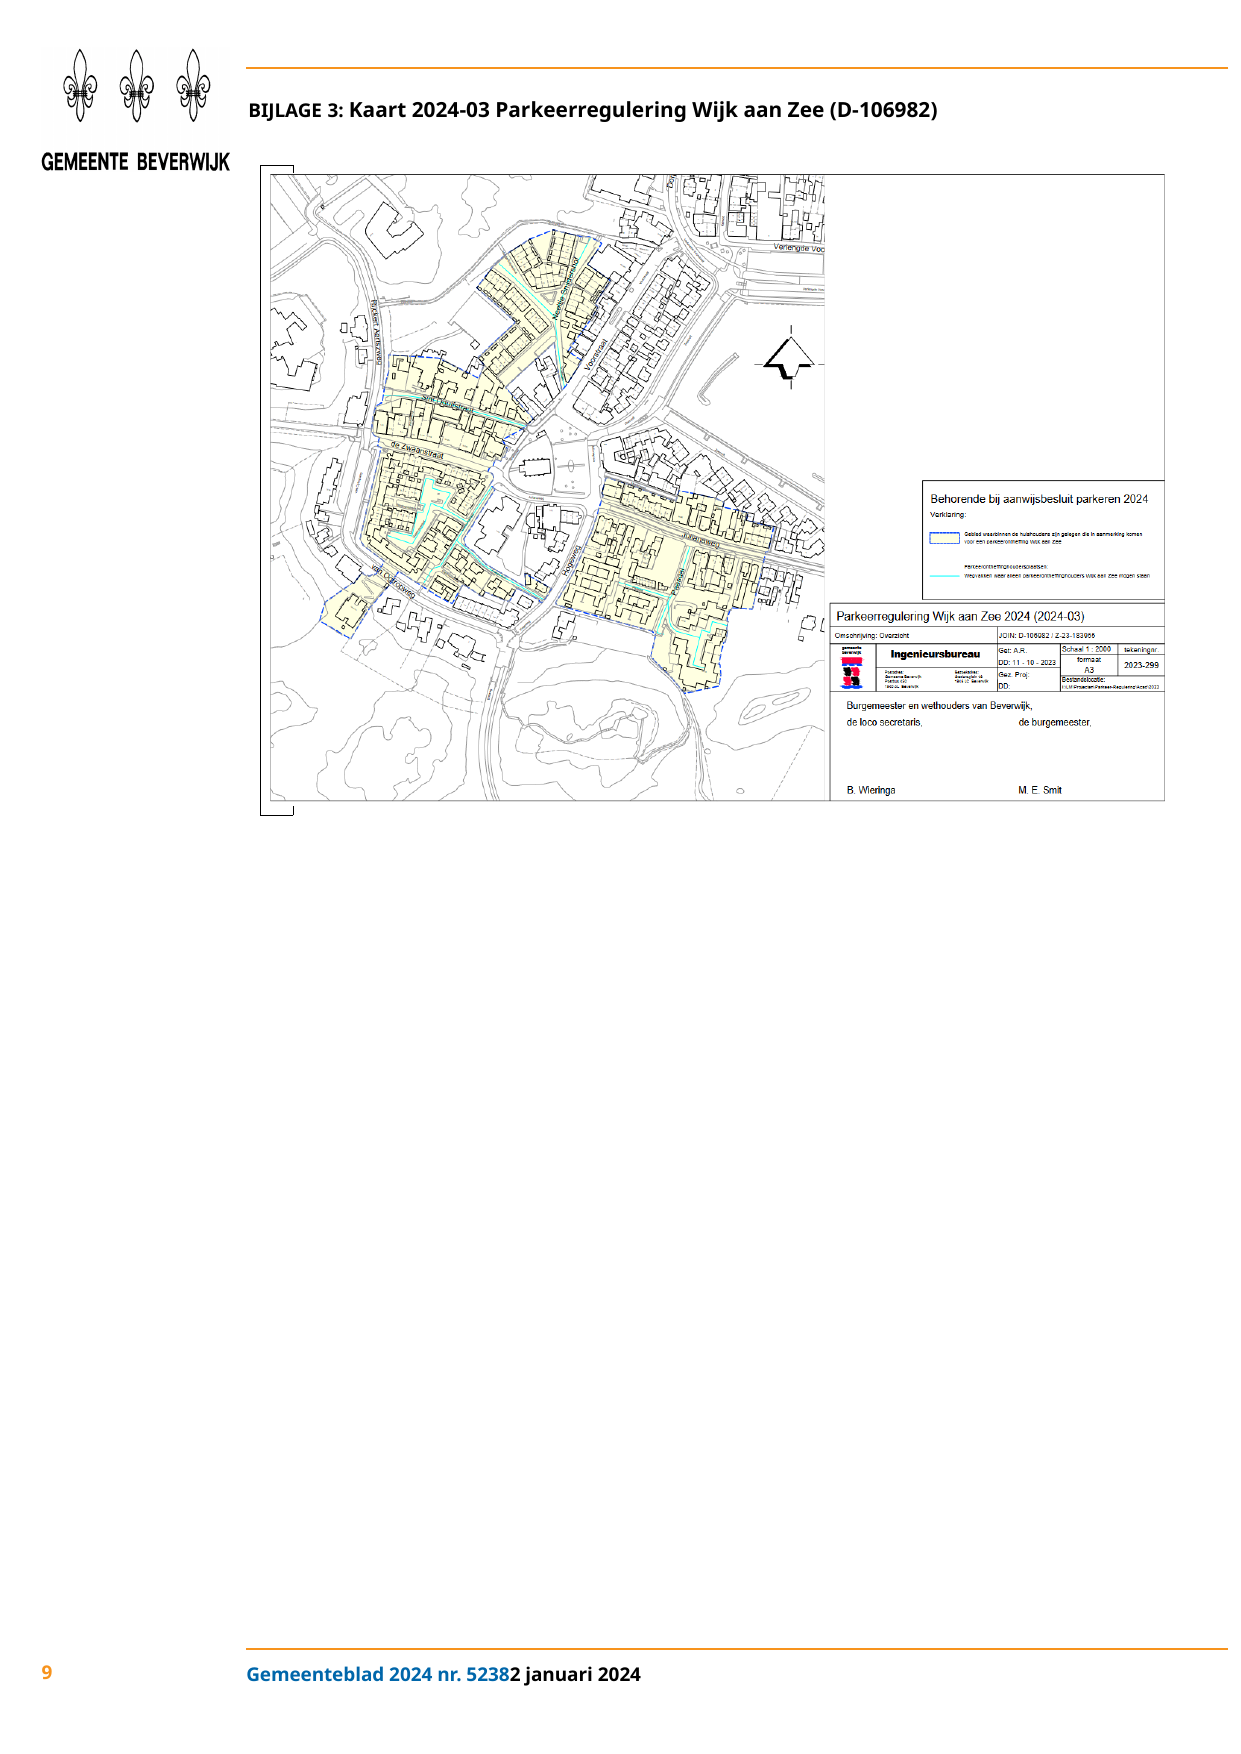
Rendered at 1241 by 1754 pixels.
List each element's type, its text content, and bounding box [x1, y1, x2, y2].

text BIJLAGE 3: Kaart 2024-03 Parkeerregulering Wijk aan Zee (D-106982) [248, 95, 1152, 123]
picture [41, 47, 231, 172]
picture [268, 173, 1173, 806]
